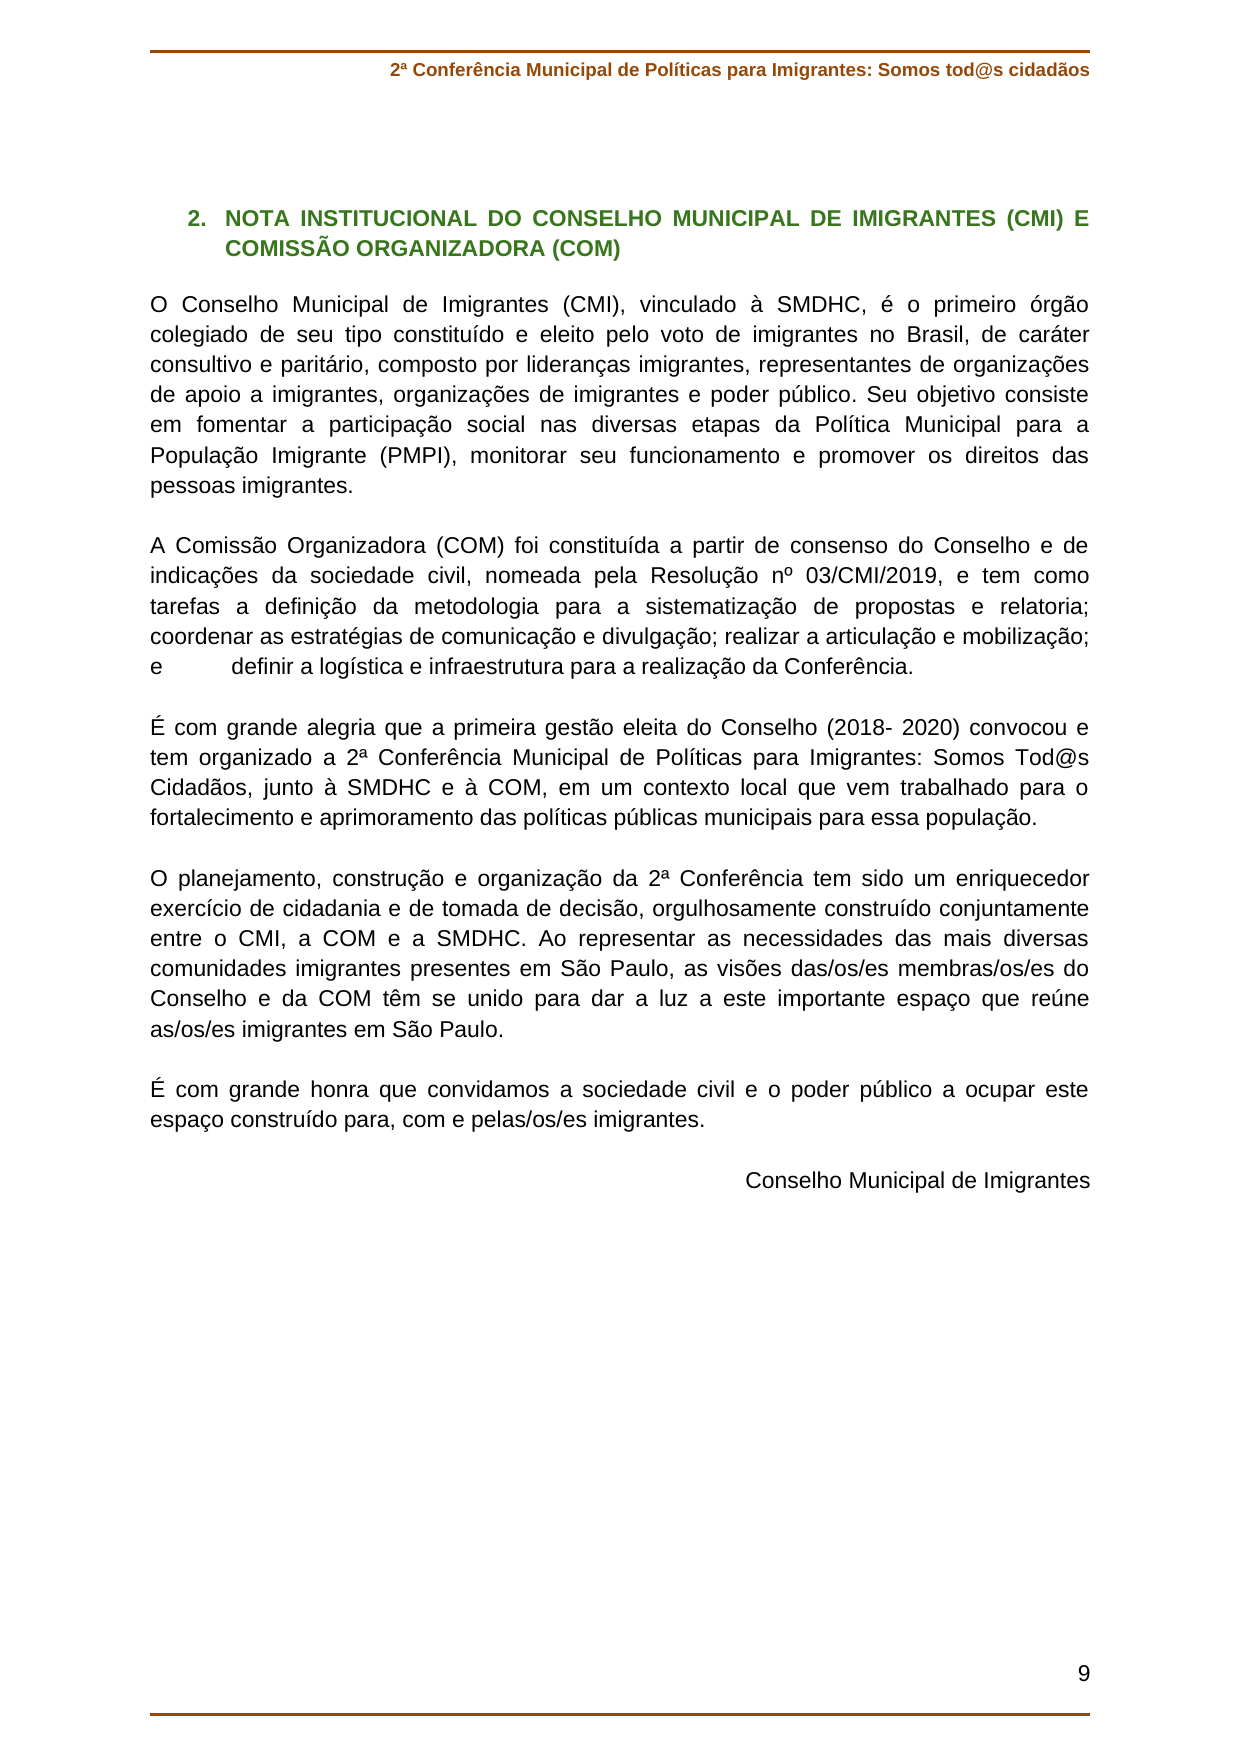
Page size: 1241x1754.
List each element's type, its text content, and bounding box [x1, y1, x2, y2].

list NOTA INSTITUCIONAL DO CONSELHO MUNICIPAL DE IMIGRANTES (CMI) E COMISSÃO ORGANIZADORA (COM) [187, 205, 1090, 262]
text É com grande honra que convidamos a sociedade civil e o poder público a ocupar este espaço construído para, com e pelas/os/es imigrantes. [150, 1076, 1090, 1133]
text O planejamento, construção e organização da 2ª Conferência tem sido um enriquecedor exercício de cidadania e de tomada de decisão, orgulhosamente construído conjuntamente entre o CMI, a COM e a SMDHC. Ao representar as necessidades das mais diversas comunidades imigrantes presentes em São Paulo, as visões das/os/es membras/os/es do Conselho e da COM têm se unido para dar a luz a este importante espaço que reúne as/os/es imigrantes em São Paulo. [150, 864, 1090, 1042]
text O Conselho Municipal de Imigrantes (CMI), vinculado à SMDHC, é o primeiro órgão colegiado de seu tipo constituído e eleito pelo voto de imigrantes no Brasil, de caráter consultivo e paritário, composto por lideranças imigrantes, representantes de organizações de apoio a imigrantes, organizações de imigrantes e poder público. Seu objetivo consiste em fomentar a participação social nas diversas etapas da Política Municipal para a População Imigrante (PMPI), monitorar seu funcionamento e promover os direitos das pessoas imigrantes. [150, 291, 1090, 498]
text Conselho Municipal de Imigrantes [150, 1167, 1090, 1193]
text A Comissão Organizadora (COM) foi constituída a partir de consenso do Conselho e de indicações da sociedade civil, nomeada pela Resolução nº 03/CMI/2019, e tem como tarefas a definição da metodologia para a sistematização de propostas e relatoria; coordenar as estratégias de comunicação e divulgação; realizar a articulação e mobilização; e definir a logística e infraestrutura para a realização da Conferência. [150, 532, 1090, 679]
text É com grande alegria que a primeira gestão eleita do Conselho (2018- 2020) convocou e tem organizado a 2ª Conferência Municipal de Políticas para Imigrantes: Somos Tod@s Cidadãos, junto à SMDHC e à COM, em um contexto local que vem trabalhado para o fortalecimento e aprimoramento das políticas públicas municipais para essa população. [150, 713, 1090, 831]
